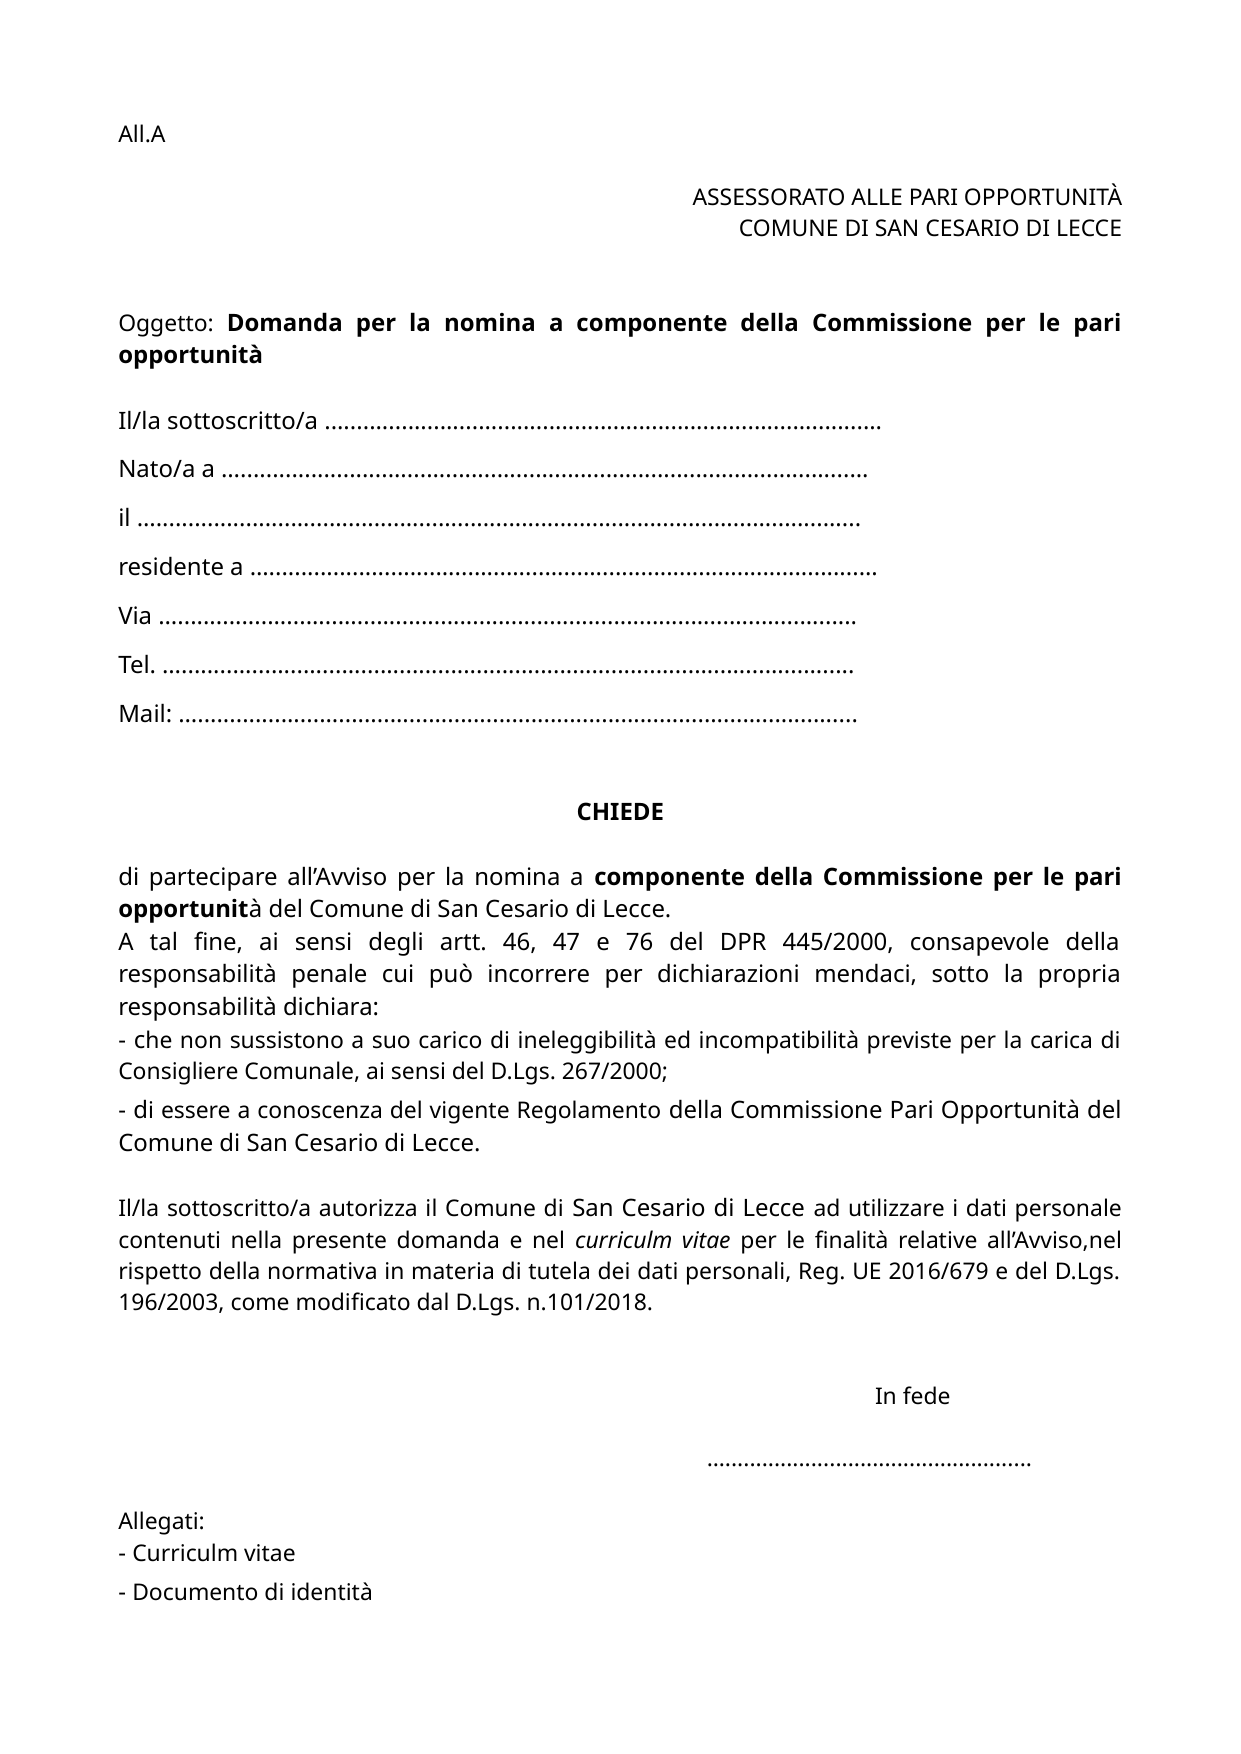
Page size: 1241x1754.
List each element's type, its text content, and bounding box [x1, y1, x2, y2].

text il ….............................................................................................................. [118, 501, 1122, 534]
text Oggetto: Domanda per la nomina a componente della Commissione per le pari opportunità [118, 306, 1122, 371]
text CHIEDE [118, 794, 1122, 827]
text - di essere a conoscenza del vigente Regolamento della Commissione Pari Opportunità del Comune di San Cesario di Lecce. [118, 1093, 1122, 1158]
text Mail: …....................................................................................................... [118, 697, 1122, 729]
text ASSESSORATO ALLE PARI OPPORTUNITÀ [118, 181, 1122, 212]
text - Documento di identità [118, 1575, 1122, 1608]
text A tal fine, ai sensi degli artt. 46, 47 e 76 del DPR 445/2000, consapevole della responsabilità penale cui può incorrere per dichiarazioni mendaci, sotto la propria responsabilità dichiara: [118, 925, 1122, 1022]
text COMUNE DI SAN CESARIO DI LECCE [118, 212, 1122, 243]
text Il/la sottoscritto/a ....................................................................................... [118, 403, 1122, 436]
text In fede [118, 1380, 1122, 1411]
text - Curriculm vitae [118, 1536, 1122, 1569]
text Nato/a a ….................................................................................................. [118, 452, 1122, 485]
text All.A [118, 118, 1122, 149]
text - che non sussistono a suo carico di ineleggibilità ed incompatibilità previste per la carica di Consigliere Comunale, ai sensi del D.Lgs. 267/2000; [118, 1022, 1122, 1086]
text di partecipare all’Avviso per la nomina a componente della Commissione per le pari opportunità del Comune di San Cesario di Lecce. [118, 859, 1122, 925]
text Tel. …......................................................................................................... [118, 648, 1122, 680]
text Via ….......................................................................................................... [118, 599, 1122, 631]
text ….................................................. [118, 1442, 1122, 1473]
text residente a …............................................................................................... [118, 550, 1122, 583]
text Il/la sottoscritto/a autorizza il Comune di San Cesario di Lecce ad utilizzare i dati personale contenuti nella presente domanda e nel curriculm vitae per le finalità relative all’Avviso,nel rispetto della normativa in materia di tutela dei dati personali, Reg. UE 2016/679 e del D.Lgs. 196/2003, come modificato dal D.Lgs. n.101/2018. [118, 1191, 1122, 1317]
text Allegati: [118, 1505, 1122, 1536]
